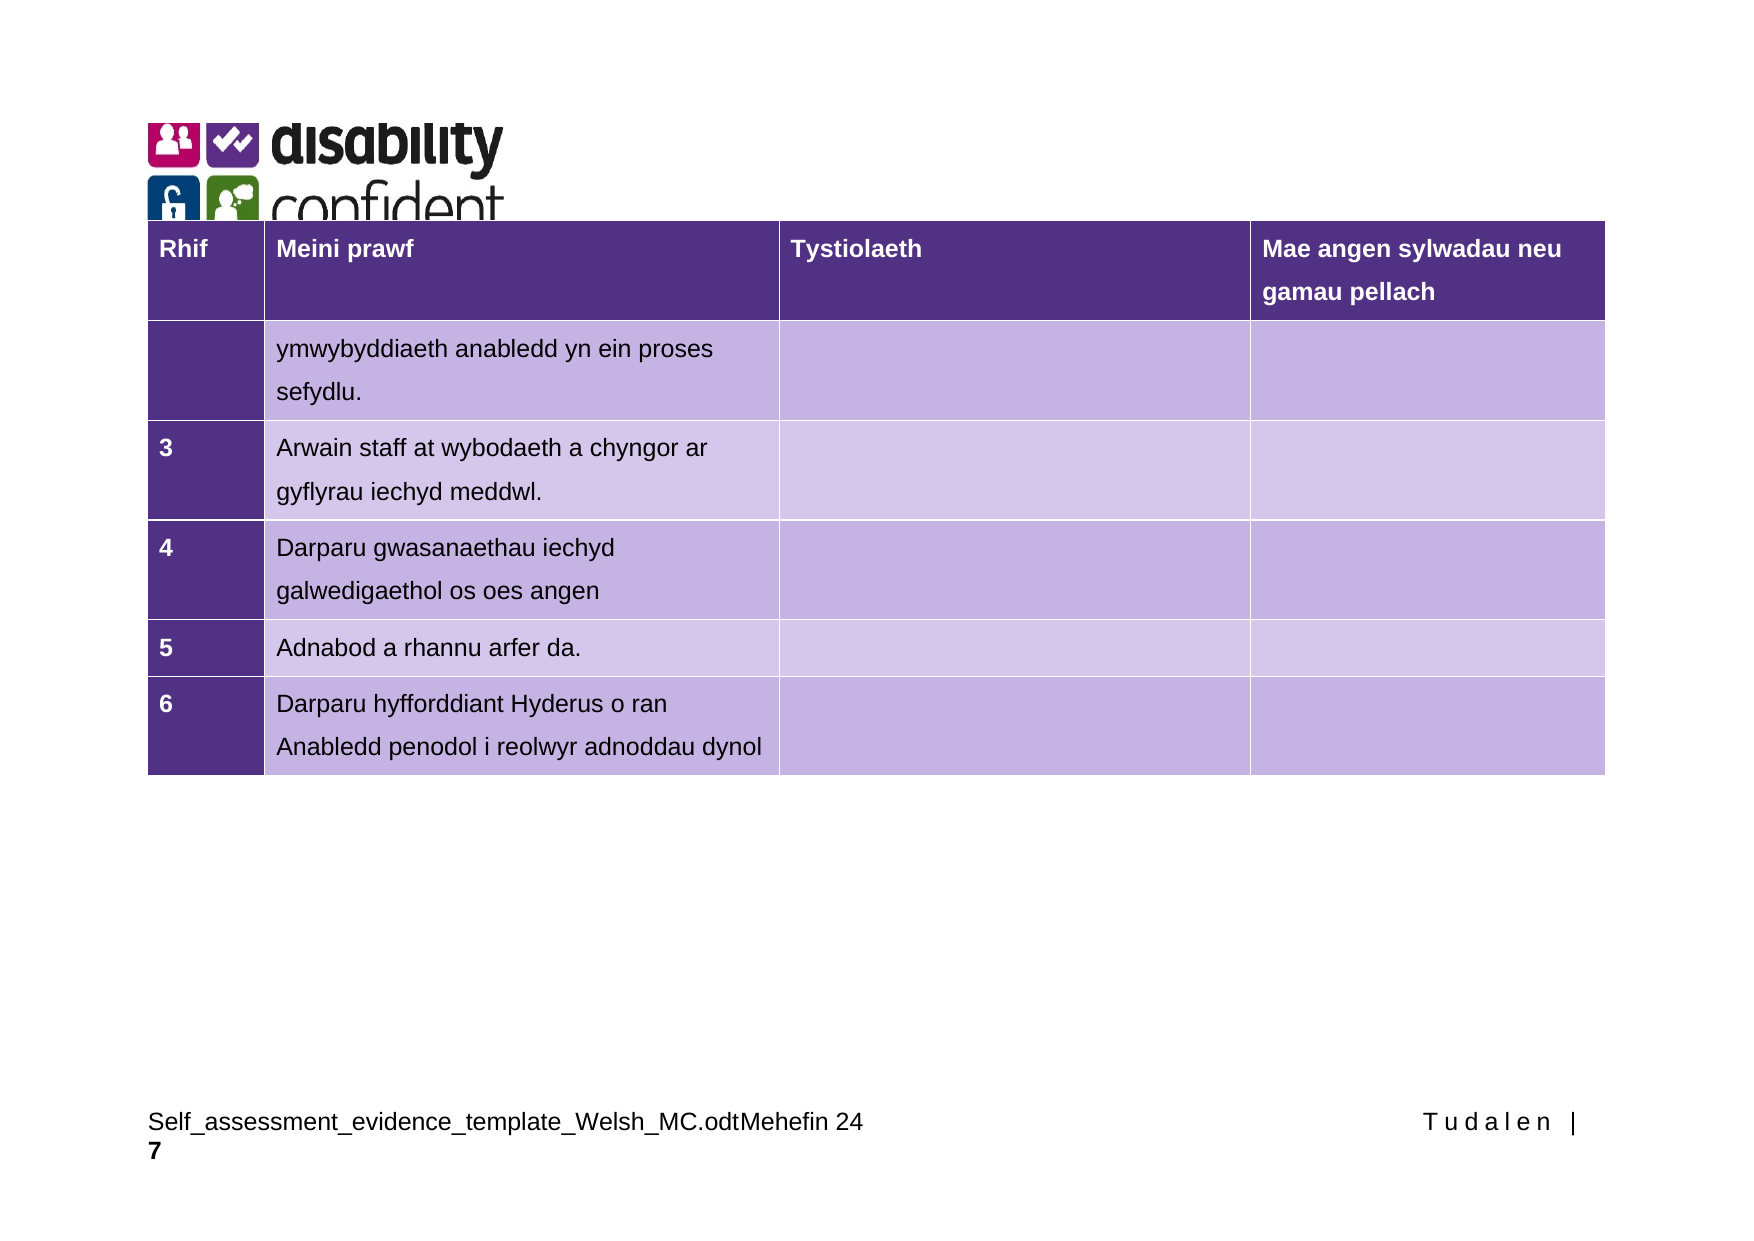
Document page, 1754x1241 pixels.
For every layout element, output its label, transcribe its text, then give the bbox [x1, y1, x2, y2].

table_cell [1251, 421, 1605, 519]
table_cell 6 [148, 677, 264, 775]
table_cell [1251, 521, 1605, 619]
table_cell 5 [148, 620, 264, 676]
table_cell 3 [148, 421, 264, 519]
table_header Tystiolaeth [780, 221, 1250, 320]
table_cell [148, 321, 264, 420]
table_cell Darparu gwasanaethau iechyd galwedigaethol os oes angen [265, 521, 779, 619]
table_cell Adnabod a rhannu arfer da. [265, 620, 779, 676]
table_cell Arwain staff at wybodaeth a chyngor ar gyflyrau iechyd meddwl. [265, 421, 779, 519]
table_cell [780, 321, 1250, 420]
table_cell 4 [148, 521, 264, 619]
table_cell [780, 620, 1250, 676]
table_header Rhif [148, 221, 264, 320]
table_cell [1251, 677, 1605, 775]
table_header Meini prawf [265, 221, 779, 320]
table_cell ymwybyddiaeth anabledd yn ein proses sefydlu. [265, 321, 779, 420]
table_cell [780, 421, 1250, 519]
table_cell [780, 677, 1250, 775]
table_cell Darparu hyfforddiant Hyderus o ran Anabledd penodol i reolwyr adnoddau dynol [265, 677, 779, 775]
table_cell [780, 521, 1250, 619]
table_cell [1251, 620, 1605, 676]
table_cell [1251, 321, 1605, 420]
table_header Mae angen sylwadau neu gamau pellach [1251, 221, 1605, 320]
